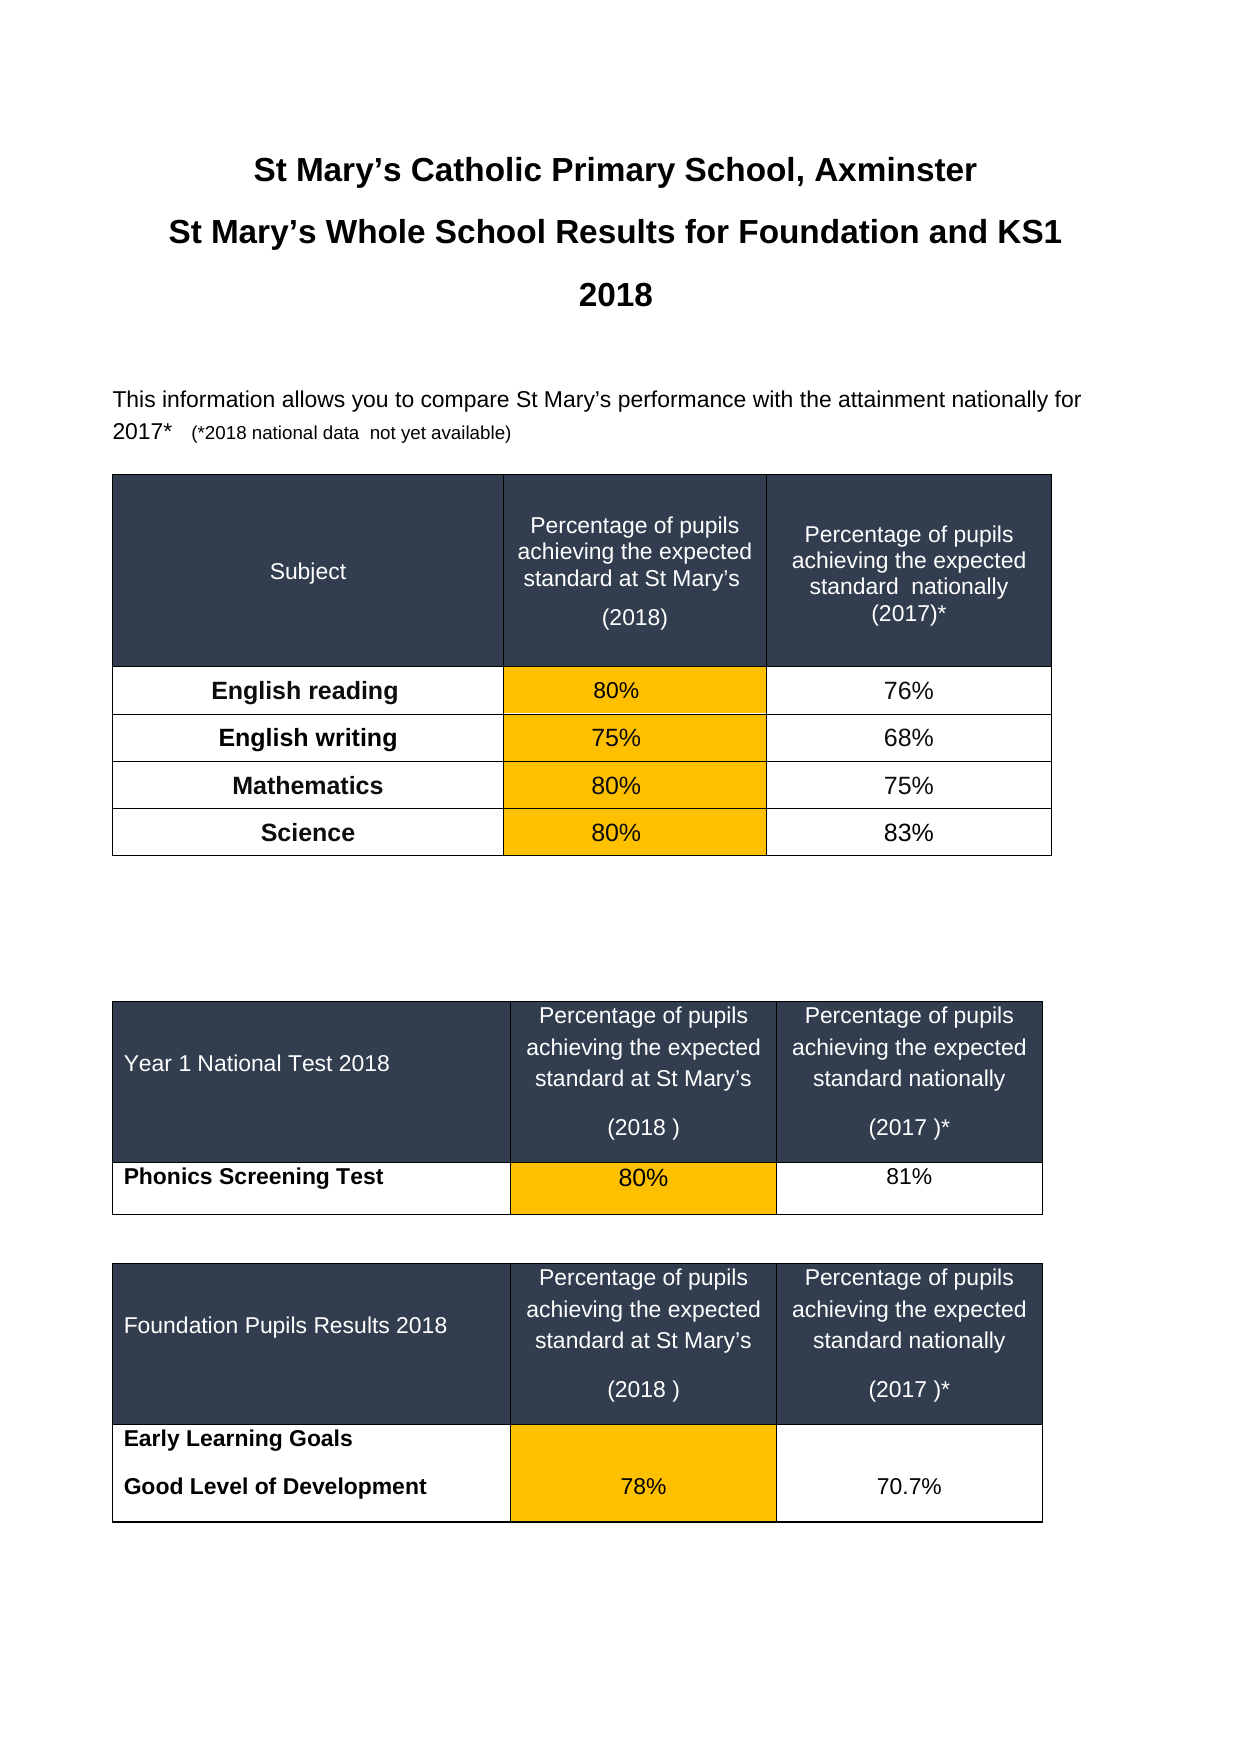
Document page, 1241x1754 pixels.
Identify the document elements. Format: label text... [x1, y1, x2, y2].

table_header Percentage of pupils achieving the expected standard at St Mary’s (2018 ) [511, 1002, 776, 1162]
table_cell 80% [504, 809, 766, 855]
table_cell 80% [504, 762, 766, 808]
table_cell 75% [767, 762, 1051, 808]
table_header Percentage of pupils achieving the expected standard nationally (2017)* [767, 475, 1051, 666]
text 2018 [112, 275, 1128, 314]
table_header Foundation Pupils Results 2018 [113, 1264, 510, 1424]
table_header Percentage of pupils achieving the expected standard nationally (2017 )* [777, 1002, 1042, 1162]
table_cell 78% [511, 1425, 776, 1521]
table_cell Early Learning Goals Good Level of Development [113, 1425, 510, 1521]
table_cell 80% [511, 1163, 776, 1214]
table_cell 83% [767, 809, 1051, 855]
table_cell 68% [767, 715, 1051, 761]
table_cell English writing [113, 715, 503, 761]
table_header Percentage of pupils achieving the expected standard at St Mary’s (2018) [504, 475, 766, 666]
table_cell Mathematics [113, 762, 503, 808]
text St Mary’s Whole School Results for Foundation and KS1 [112, 213, 1128, 251]
table_header Subject [113, 475, 503, 666]
table_cell English reading [113, 667, 503, 713]
table_header Percentage of pupils achieving the expected standard at St Mary’s (2018 ) [511, 1264, 776, 1424]
text St Mary’s Catholic Primary School, Axminster [112, 150, 1128, 188]
table_cell Phonics Screening Test [113, 1163, 510, 1214]
table_cell 75% [504, 715, 766, 761]
table_header Year 1 National Test 2018 [113, 1002, 510, 1162]
text This information allows you to compare St Mary’s performance with the attainment nationally for 2017* (*2018 national data not yet available) [112, 386, 1128, 444]
table_cell Science [113, 809, 503, 855]
table_header Percentage of pupils achieving the expected standard nationally (2017 )* [777, 1264, 1042, 1424]
table_cell 76% [767, 667, 1051, 713]
table_cell 70.7% [777, 1425, 1042, 1521]
table_cell 81% [777, 1163, 1042, 1214]
table_cell 80% [504, 667, 766, 713]
